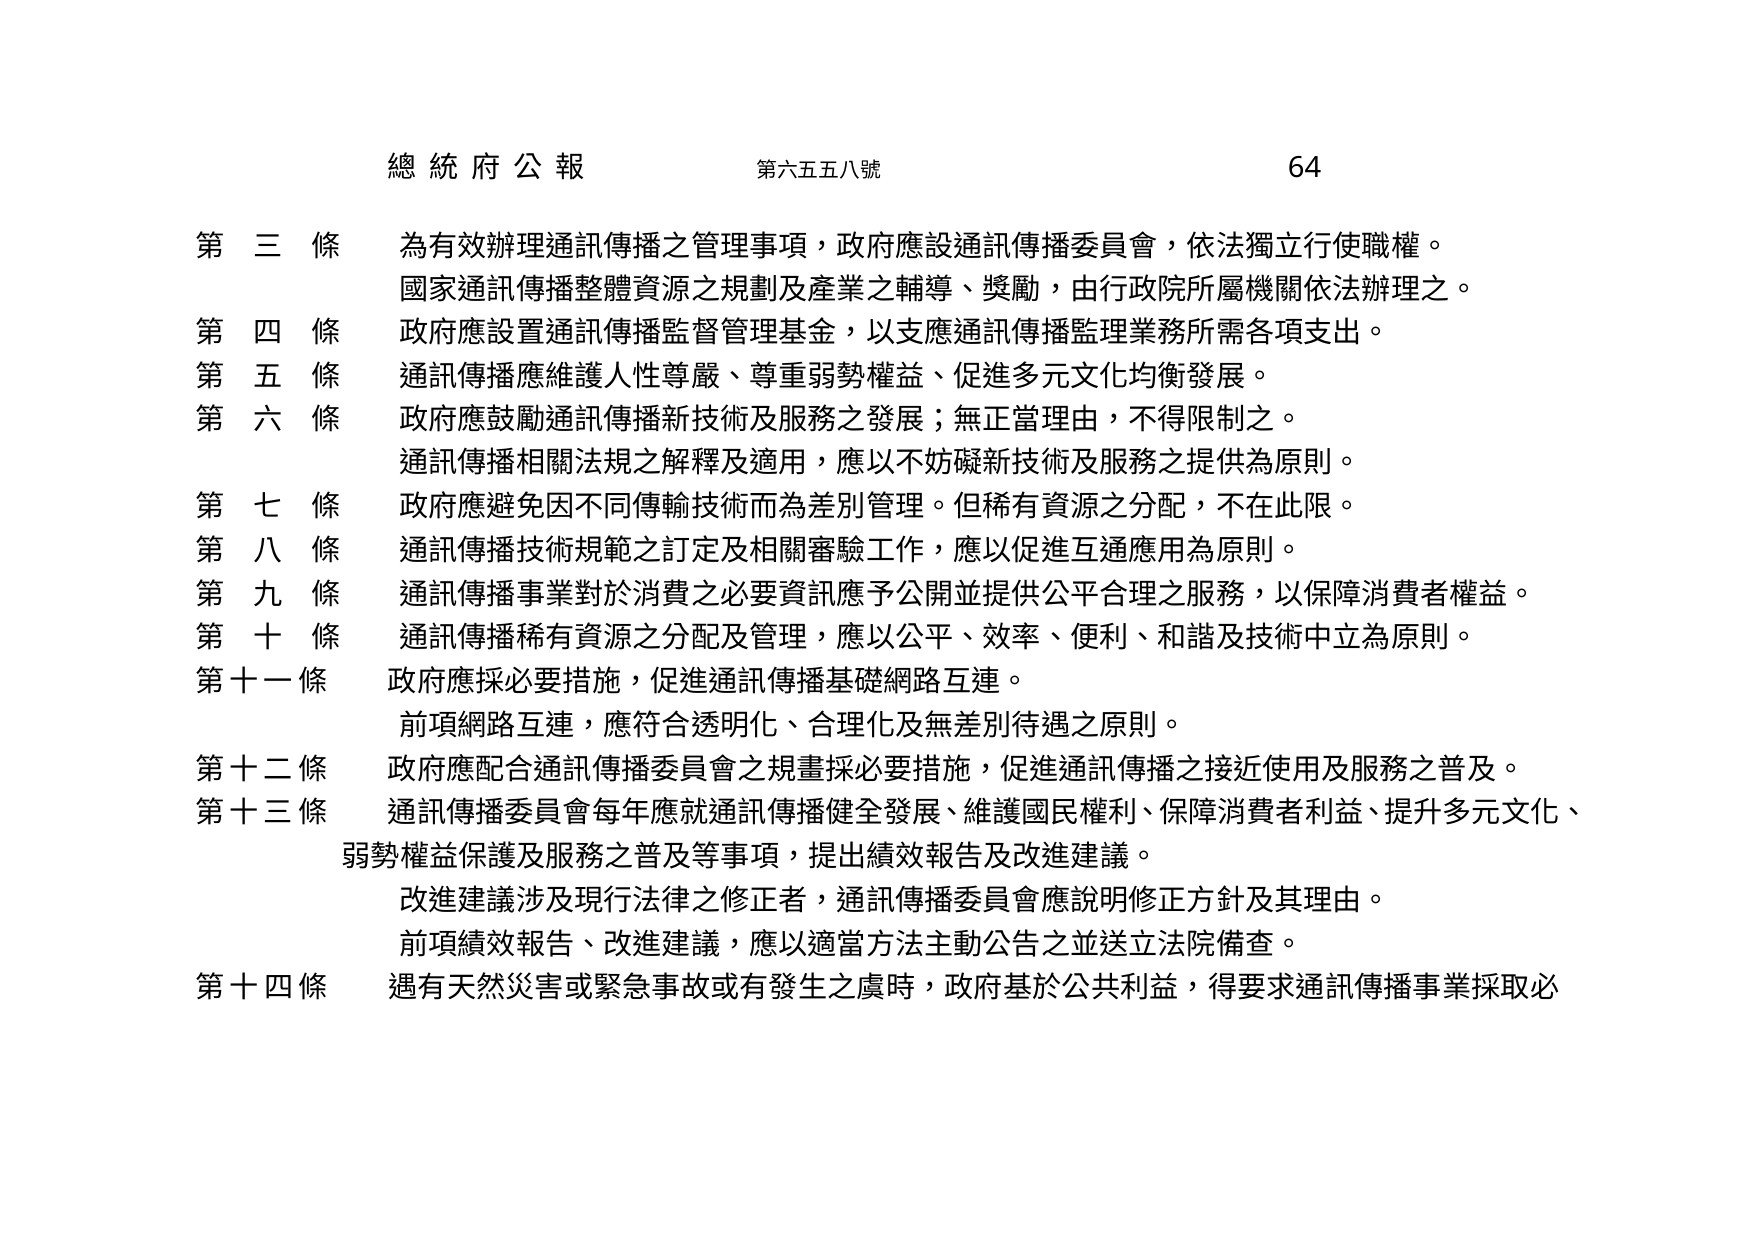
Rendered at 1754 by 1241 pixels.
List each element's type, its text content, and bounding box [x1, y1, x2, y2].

text 第 九 條 通訊傳播事業對於消費之必要資訊應予公開並提供公平合理之服務，以保障消費者權益。 [195, 569, 1559, 613]
text 前項績效報告、改進建議，應以適當方法主動公告之並送立法院備查。 [341, 919, 1559, 963]
text 前項網路互連，應符合透明化、合理化及無差別待遇之原則。 [341, 700, 1559, 744]
text 國家通訊傳播整體資源之規劃及產業之輔導、獎勵，由行政院所屬機關依法辦理之。 [341, 265, 1559, 308]
text 第十二條 政府應配合通訊傳播委員會之規畫採必要措施，促進通訊傳播之接近使用及服務之普及。 [195, 744, 1559, 788]
text 第十四條 遇有天然災害或緊急事故或有發生之虞時，政府基於公共利益，得要求通訊傳播事業採取必 [195, 963, 1559, 1007]
text 第 十 條 通訊傳播稀有資源之分配及管理，應以公平、效率、便利、和諧及技術中立為原則。 [195, 613, 1559, 657]
text 第十三條 通訊傳播委員會每年應就通訊傳播健全發展、維護國民權利、保障消費者利益、提升多元文化、弱勢權益保護及服務之普及等事項，提出績效報告及改進建議。 [195, 788, 1559, 875]
text 第 六 條 政府應鼓勵通訊傳播新技術及服務之發展；無正當理由，不得限制之。 [195, 395, 1559, 438]
text 第 四 條 政府應設置通訊傳播監督管理基金，以支應通訊傳播監理業務所需各項支出。 [195, 308, 1559, 352]
text 第十一條 政府應採必要措施，促進通訊傳播基礎網路互連。 [195, 657, 1559, 700]
text 第 七 條 政府應避免因不同傳輸技術而為差別管理。但稀有資源之分配，不在此限。 [195, 482, 1559, 525]
text 改進建議涉及現行法律之修正者，通訊傳播委員會應說明修正方針及其理由。 [341, 875, 1559, 919]
text 通訊傳播相關法規之解釋及適用，應以不妨礙新技術及服務之提供為原則。 [341, 438, 1559, 482]
text 第 五 條 通訊傳播應維護人性尊嚴、尊重弱勢權益、促進多元文化均衡發展。 [195, 352, 1559, 395]
text 第 三 條 為有效辦理通訊傳播之管理事項，政府應設通訊傳播委員會，依法獨立行使職權。 [195, 222, 1559, 265]
text 第 八 條 通訊傳播技術規範之訂定及相關審驗工作，應以促進互通應用為原則。 [195, 525, 1559, 569]
